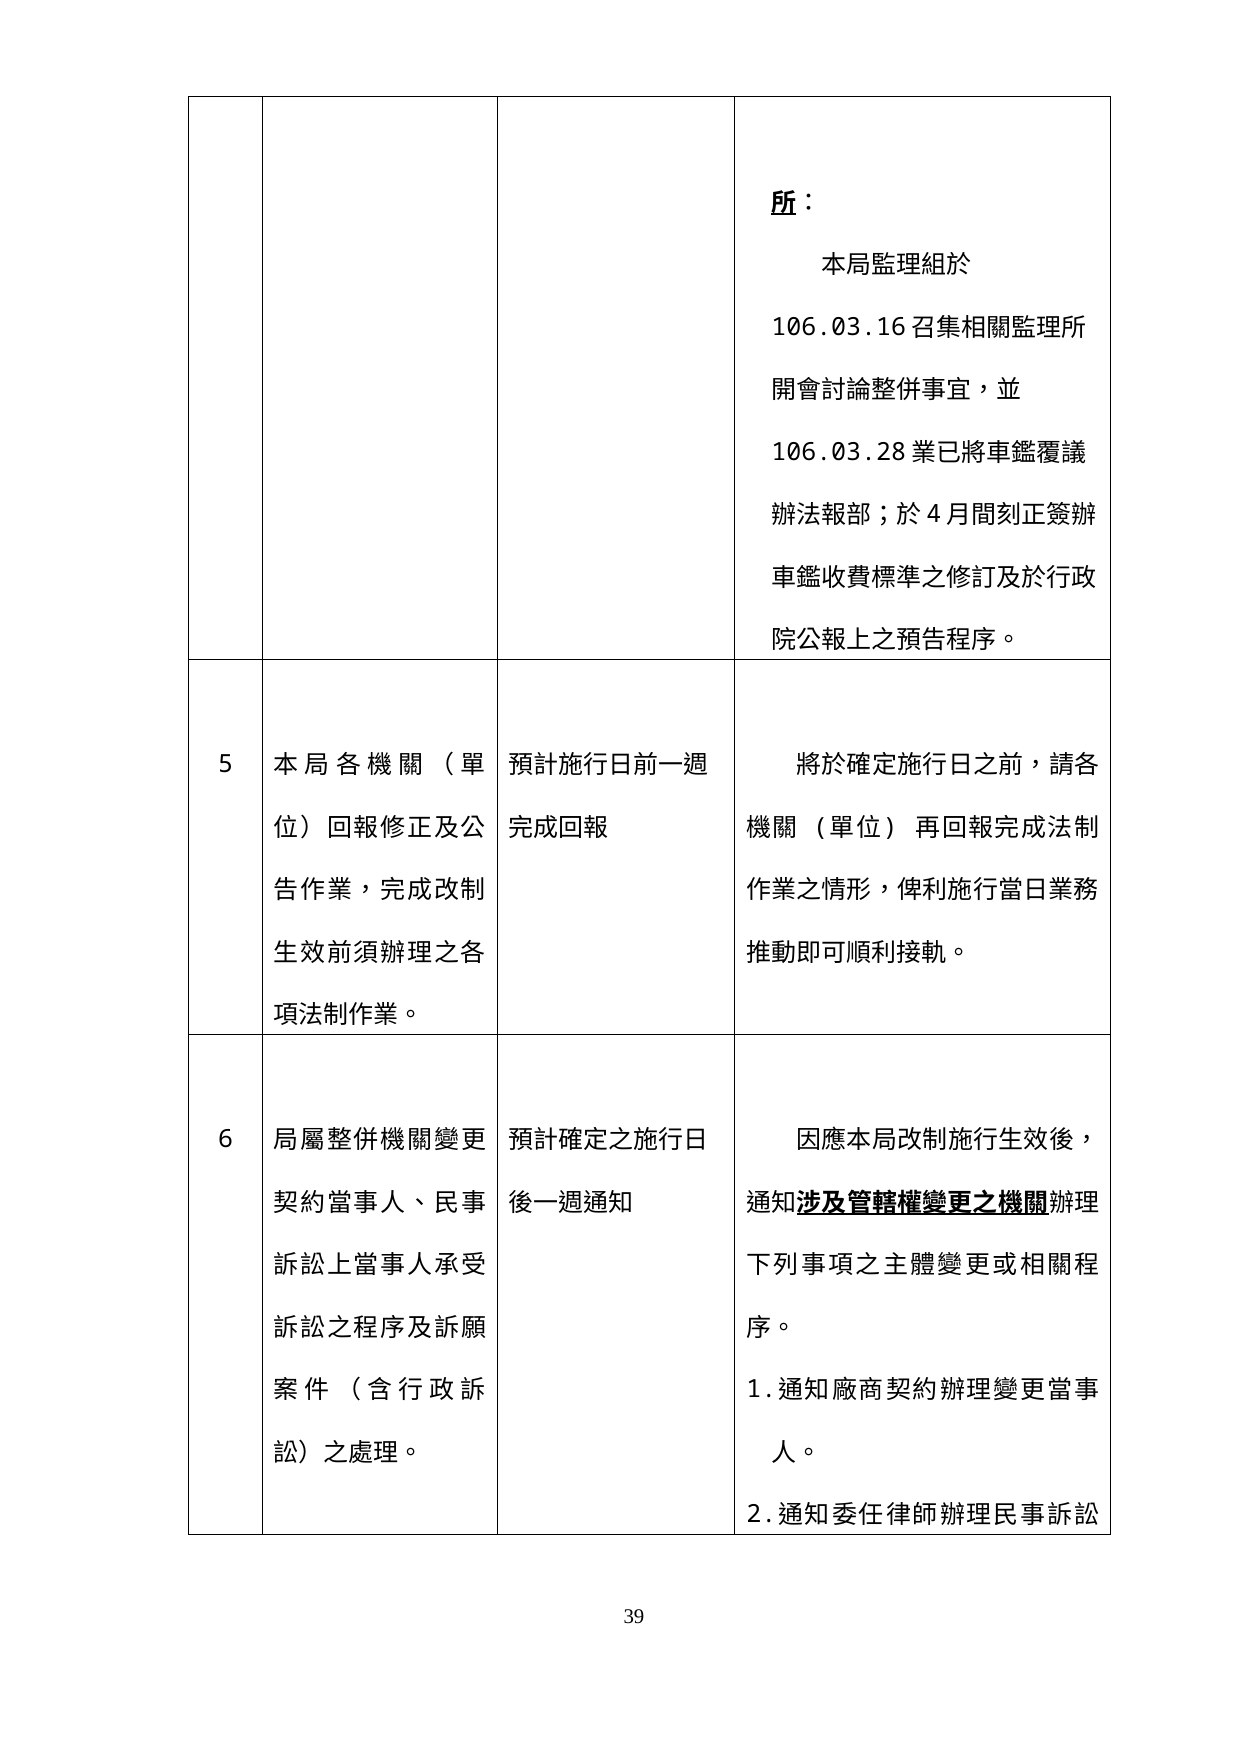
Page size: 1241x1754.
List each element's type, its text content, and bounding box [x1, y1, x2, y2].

table_cell [498, 97, 734, 659]
table_cell [263, 97, 497, 659]
table_cell 因應本局改制施行生效後，通知涉及管轄權變更之機關辦理下列事項之主體變更或相關程序。 1.通知廠商契約辦理變更當事人。 2.通知委任律師辦理民事訴訟 [735, 1035, 1110, 1534]
table_cell 本局各機關（單位）回報修正及公告作業，完成改制生效前須辦理之各項法制作業。 [263, 660, 497, 1034]
table_cell 5 [189, 660, 262, 1034]
table_cell 局屬整併機關變更契約當事人、民事訴訟上當事人承受訴訟之程序及訴願案件（含行政訴訟）之處理。 [263, 1035, 497, 1534]
table_cell 將於確定施行日之前，請各機關 (單位) 再回報完成法制作業之情形，俾利施行當日業務推動即可順利接軌。 [735, 660, 1110, 1034]
table_cell 預計施行日前一週完成回報 [498, 660, 734, 1034]
table_cell 預計確定之施行日後一週通知 [498, 1035, 734, 1534]
table_cell 6 [189, 1035, 262, 1534]
table_cell [189, 97, 262, 659]
table_cell 所： 本局監理組於106.03.16召集相關監理所開會討論整併事宜，並106.03.28業已將車鑑覆議辦法報部；於4月間刻正簽辦車鑑收費標準之修訂及於行政院公報上之預告程序。 [735, 97, 1110, 659]
